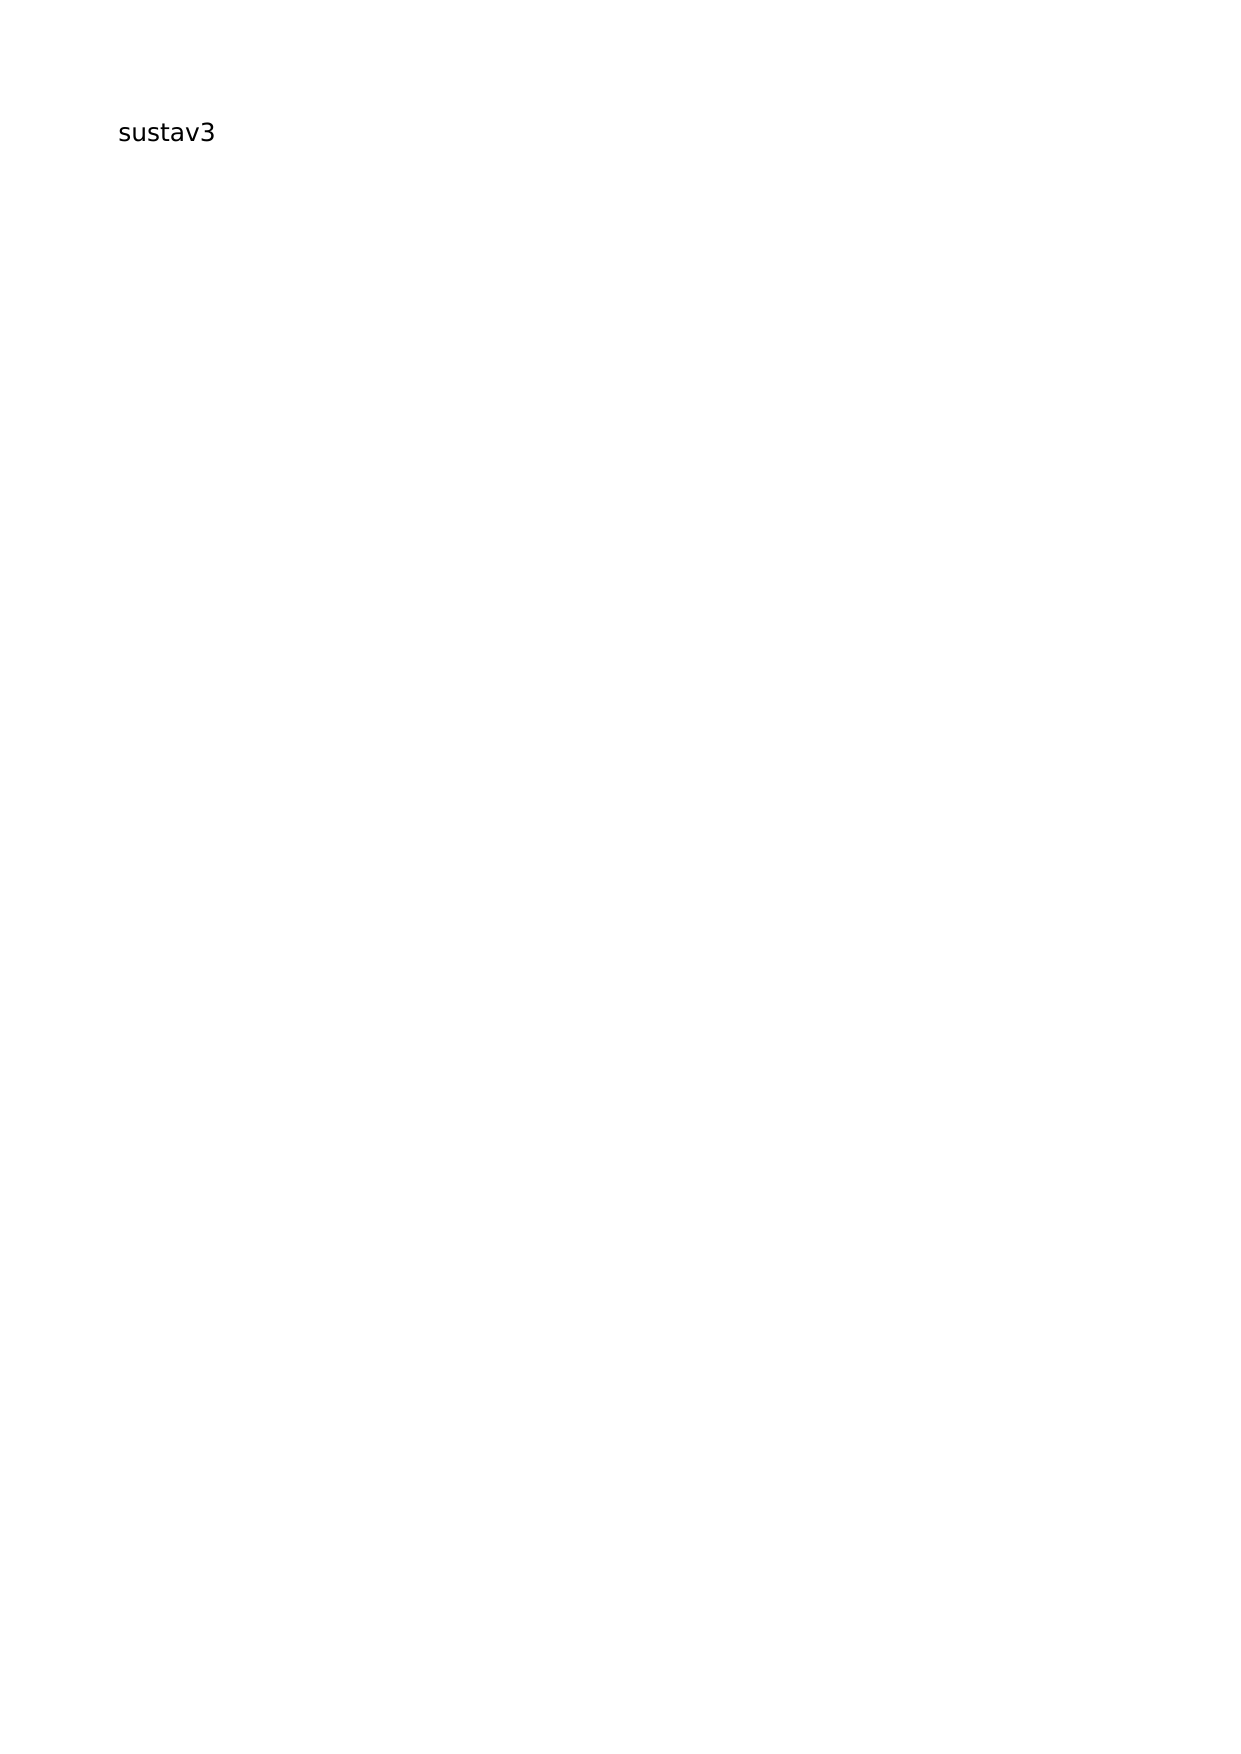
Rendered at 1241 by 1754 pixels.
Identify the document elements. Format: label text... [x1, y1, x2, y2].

text sustav3 [118, 118, 1122, 147]
